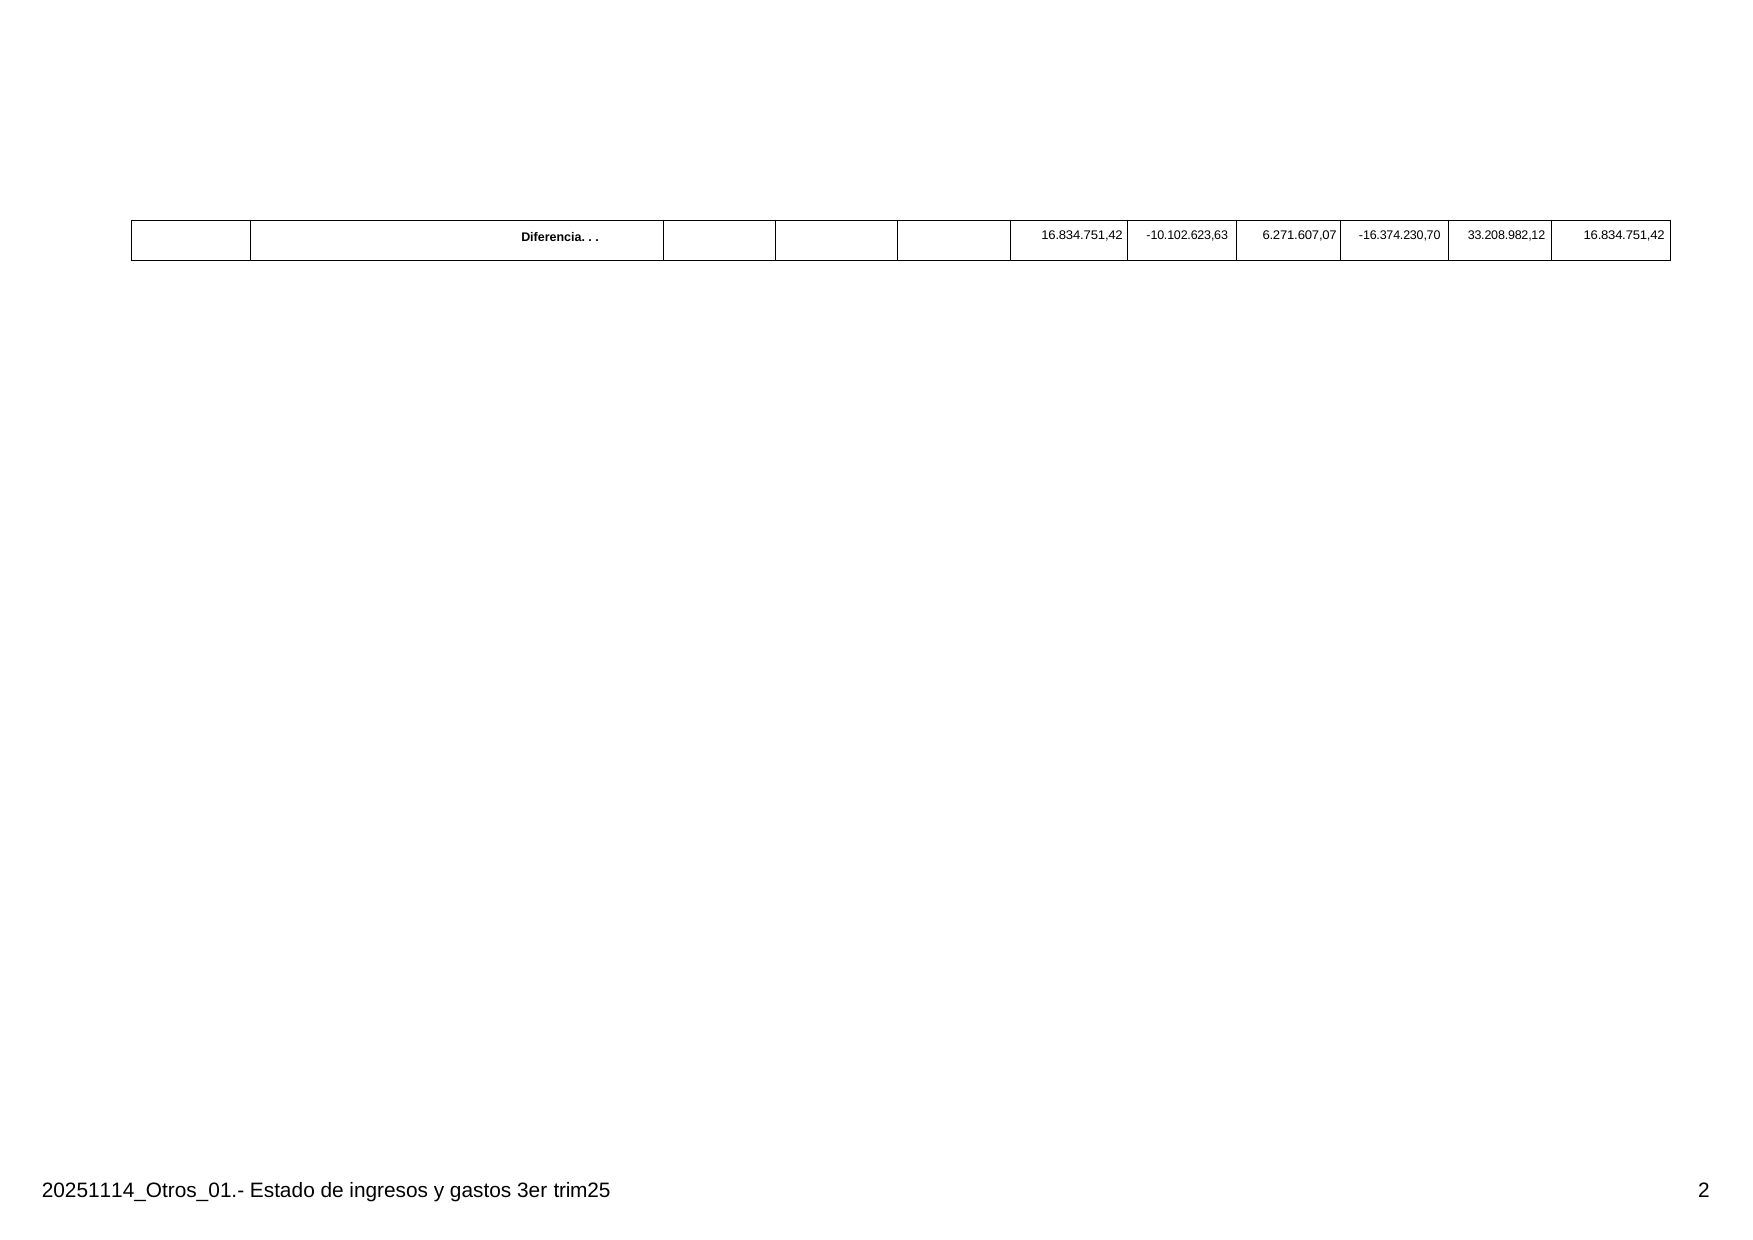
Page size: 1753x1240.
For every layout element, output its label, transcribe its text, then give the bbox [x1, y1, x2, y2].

table_header Diferencia. . . [251, 221, 663, 260]
table_header [898, 221, 1010, 260]
table_header [664, 221, 775, 260]
table_header -10.102.623,63 [1128, 221, 1236, 260]
table_header [776, 221, 897, 260]
table_header 33.208.982,12 [1449, 221, 1551, 260]
table_header [132, 221, 250, 260]
table_header 16.834.751,42 [1552, 221, 1670, 260]
table_header 6.271.607,07 [1237, 221, 1340, 260]
table_header 16.834.751,42 [1011, 221, 1127, 260]
table_header -16.374.230,70 [1341, 221, 1448, 260]
